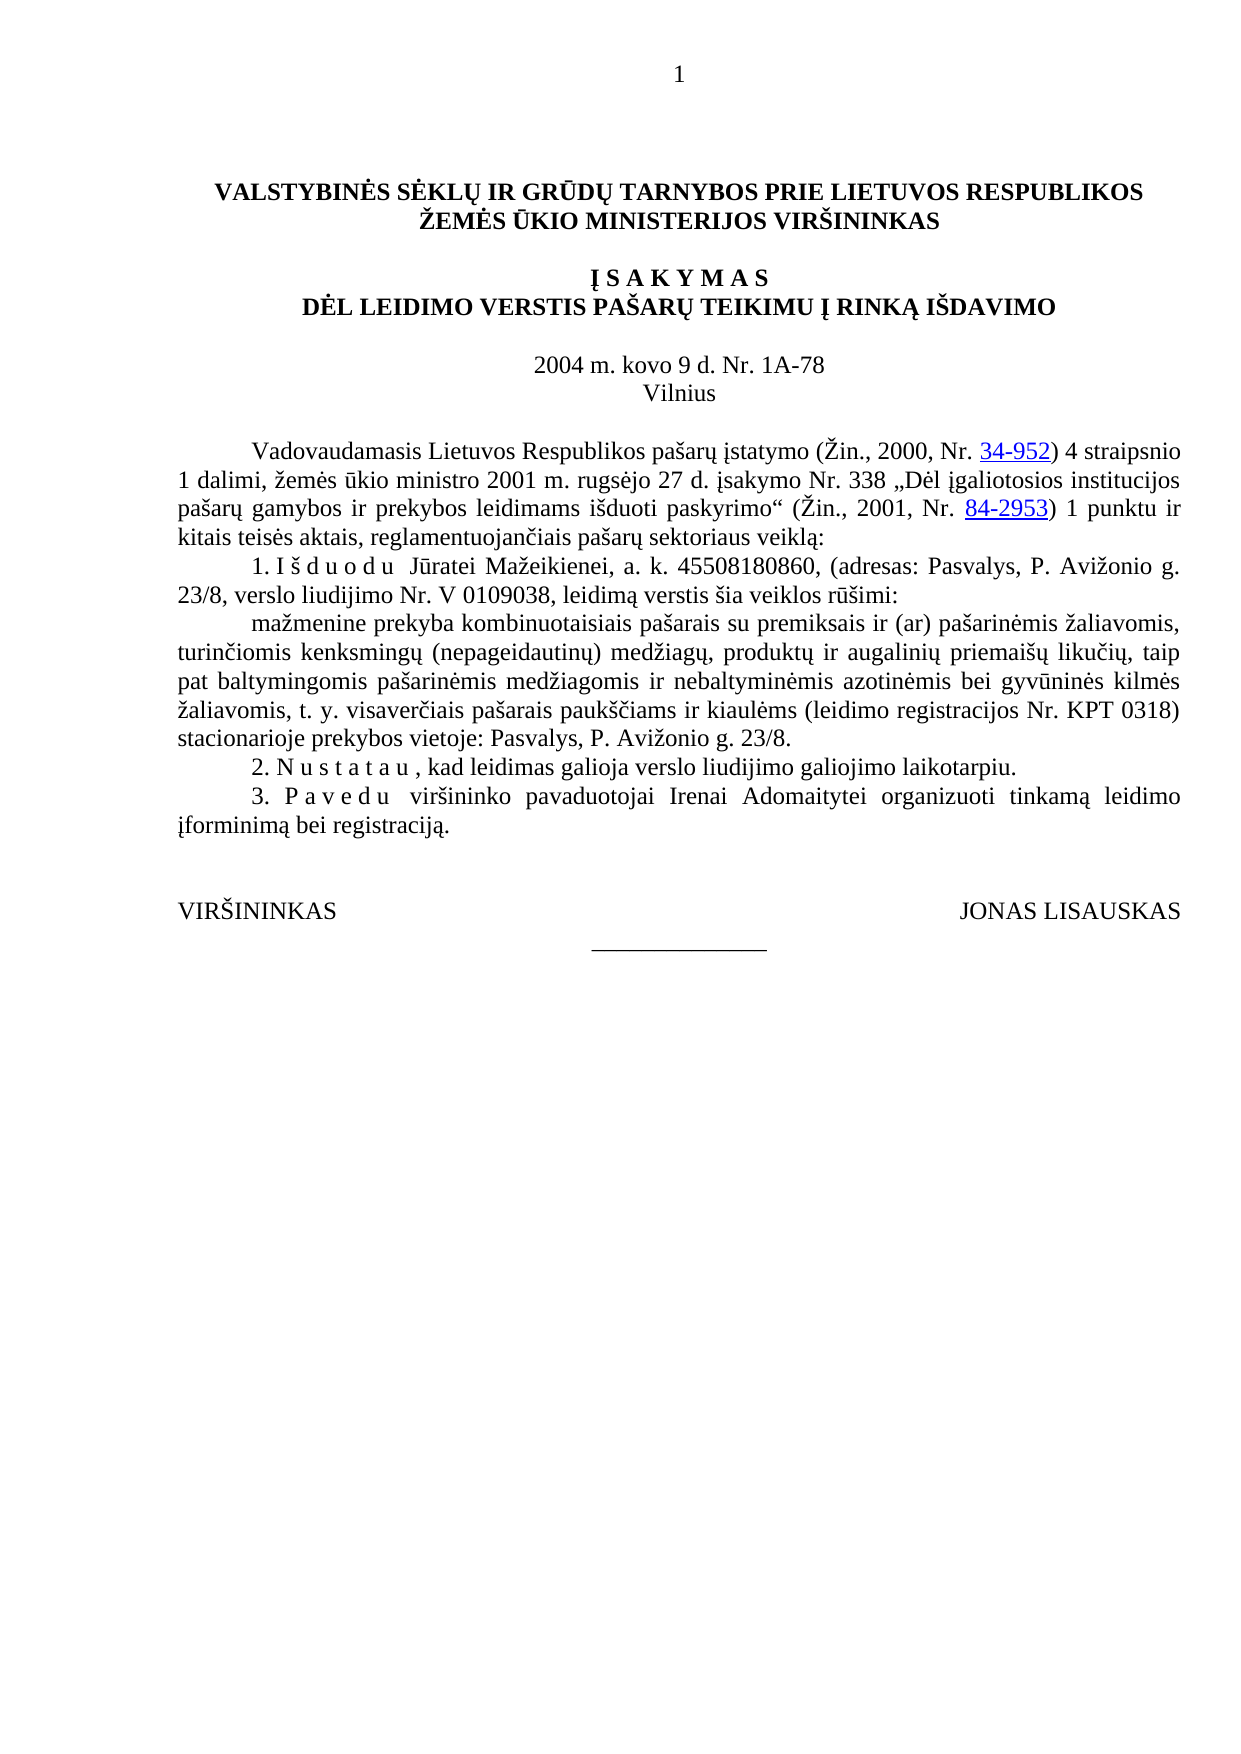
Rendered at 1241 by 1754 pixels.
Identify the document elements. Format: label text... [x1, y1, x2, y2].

text 2004 m. kovo 9 d. Nr. 1A-78 [177, 350, 1181, 378]
text 1.Išduodu Jūratei Mažeikienei, a. k. 45508180860, (adresas: Pasvalys, P. Avižonio g. 23/8, verslo liudijimo Nr. V 0109038, leidimą verstis šia veiklos rūšimi: [177, 551, 1181, 608]
text 3. Pavedu viršininko pavaduotojai Irenai Adomaitytei organizuoti tinkamą leidimo įforminimą bei registraciją. [177, 781, 1181, 838]
text mažmenine prekyba kombinuotaisiais pašarais su premiksais ir (ar) pašarinėmis žaliavomis, turinčiomis kenksmingų (nepageidautinų) medžiagų, produktų ir augalinių priemaišų likučių, taip pat baltymingomis pašarinėmis medžiagomis ir nebaltyminėmis azotinėmis bei gyvūninės kilmės žaliavomis, t. y. visaverčiais pašarais paukščiams ir kiaulėms (leidimo registracijos Nr. KPT 0318) stacionarioje prekybos vietoje: Pasvalys, P. Avižonio g. 23/8. [177, 608, 1181, 752]
text VALSTYBINĖS SĖKLŲ IR GRŪDŲ TARNYBOS PRIE LIETUVOS RESPUBLIKOS ŽEMĖS ŪKIO MINISTERIJOS VIRŠININKAS [177, 177, 1181, 235]
text Vilnius [177, 378, 1181, 407]
text DĖL LEIDIMO VERSTIS PAŠARŲ TEIKIMU Į RINKĄ IŠDAVIMO [177, 292, 1181, 321]
text Vadovaudamasis Lietuvos Respublikos pašarų įstatymo (Žin., 2000, Nr. 34-952) 4 straipsnio 1 dalimi, žemės ūkio ministro 2001 m. rugsėjo 27 d. įsakymo Nr. 338 „Dėl įgaliotosios institucijos pašarų gamybos ir prekybos leidimams išduoti paskyrimo“ (Žin., 2001, Nr. 84-2953) 1 punktu ir kitais teisės aktais, reglamentuojančiais pašarų sektoriaus veiklą: [177, 436, 1181, 551]
text Į S A K Y M A S [177, 263, 1181, 292]
text VIRŠININKAS JONAS LISAUSKAS [177, 896, 1181, 925]
text ______________ [177, 925, 1181, 953]
text 2. Nustatau, kad leidimas galioja verslo liudijimo galiojimo laikotarpiu. [177, 752, 1181, 781]
